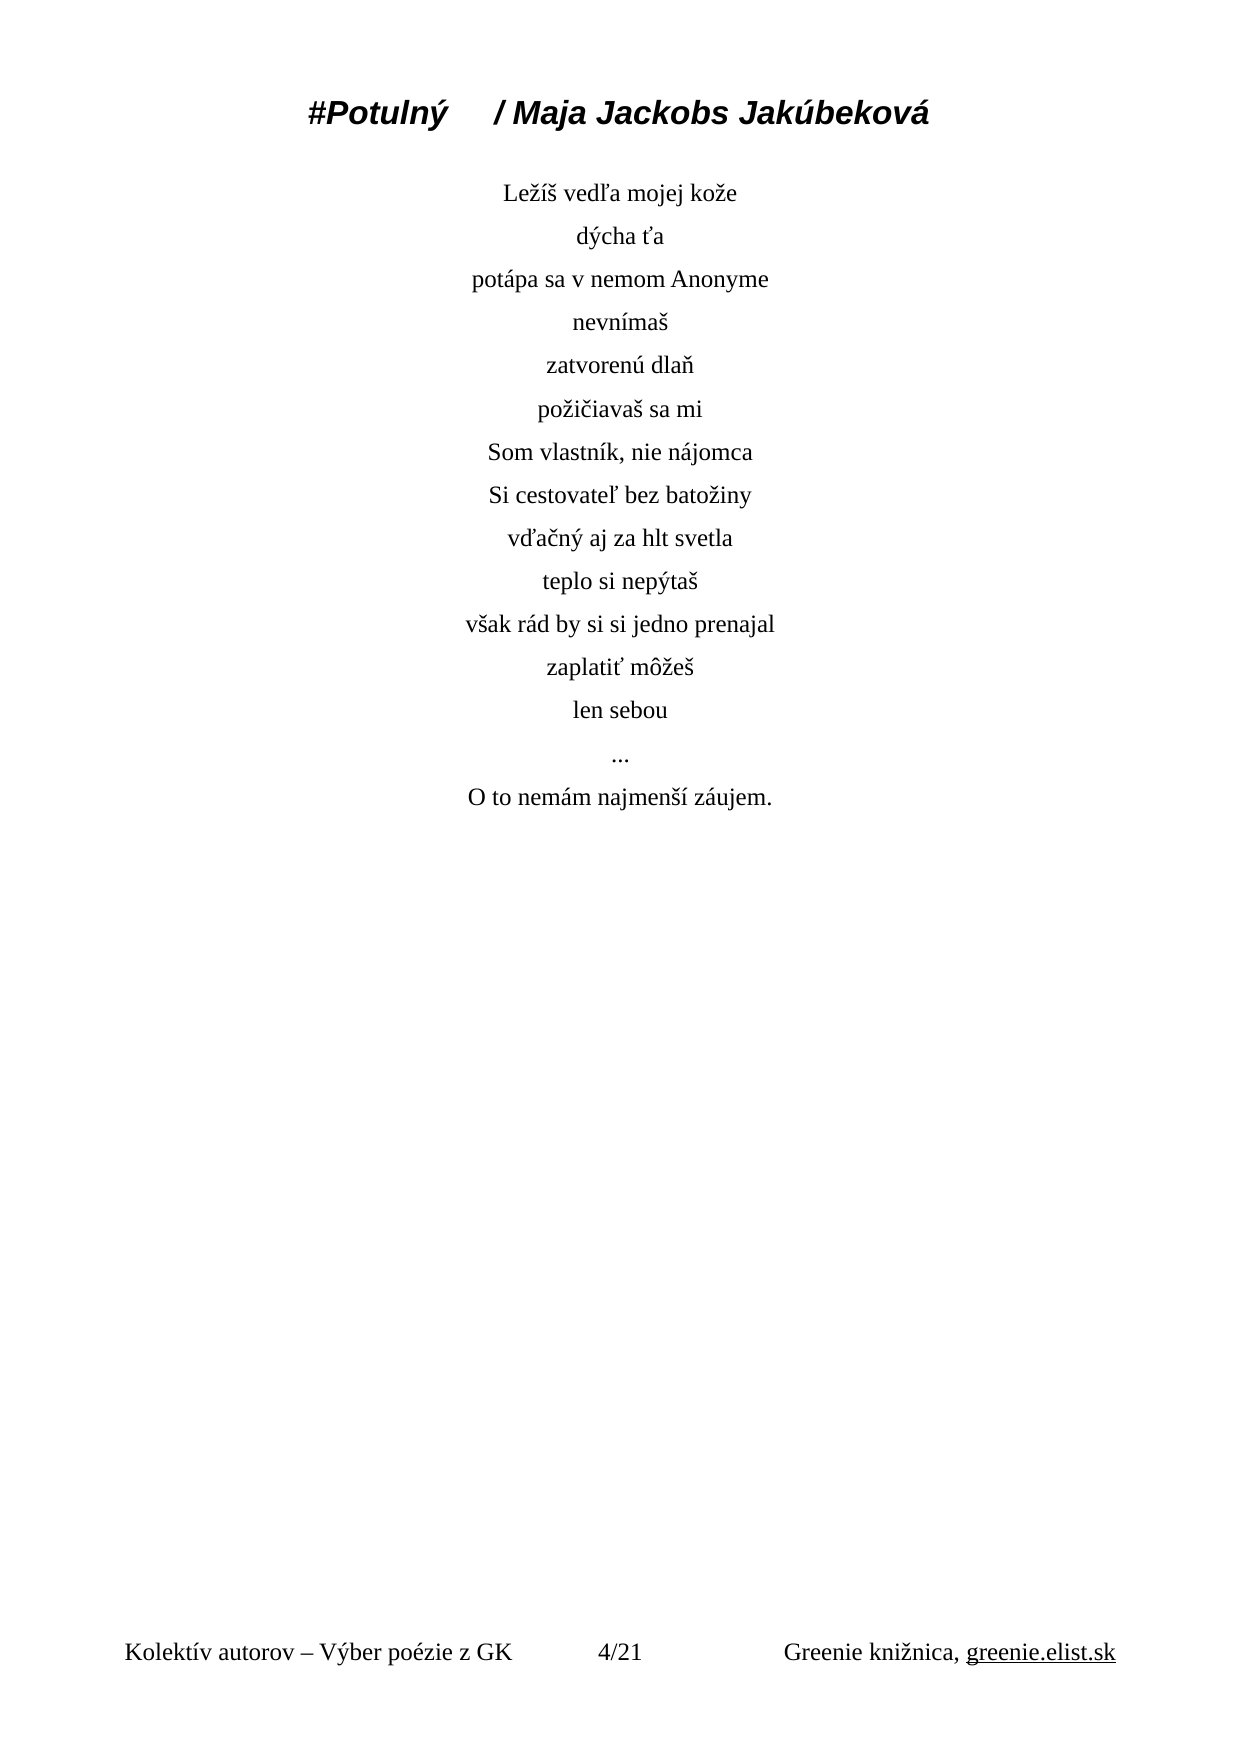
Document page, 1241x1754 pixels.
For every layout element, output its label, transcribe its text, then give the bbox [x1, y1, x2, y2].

text O to nemám najmenší záujem. [106, 782, 1134, 811]
text nevnímaš [106, 307, 1134, 336]
text zatvorenú dlaň [106, 351, 1134, 379]
text len sebou [106, 696, 1134, 724]
text Som vlastník, nie nájomca [106, 437, 1134, 466]
text ... [106, 739, 1134, 767]
text Si cestovateľ bez batožiny [106, 480, 1134, 509]
text Ležíš vedľa mojej kože [106, 178, 1134, 207]
text však rád by si si jedno prenajal [106, 609, 1134, 638]
text potápa sa v nemom Anonyme [106, 264, 1134, 293]
text zaplatiť môžeš [106, 652, 1134, 681]
text dýcha ťa [106, 221, 1134, 250]
text vďačný aj za hlt svetla [106, 523, 1134, 552]
subtitle #Potulný / Maja Jackobs Jakúbeková [106, 90, 1134, 134]
text teplo si nepýtaš [106, 566, 1134, 595]
text požičiavaš sa mi [106, 394, 1134, 422]
